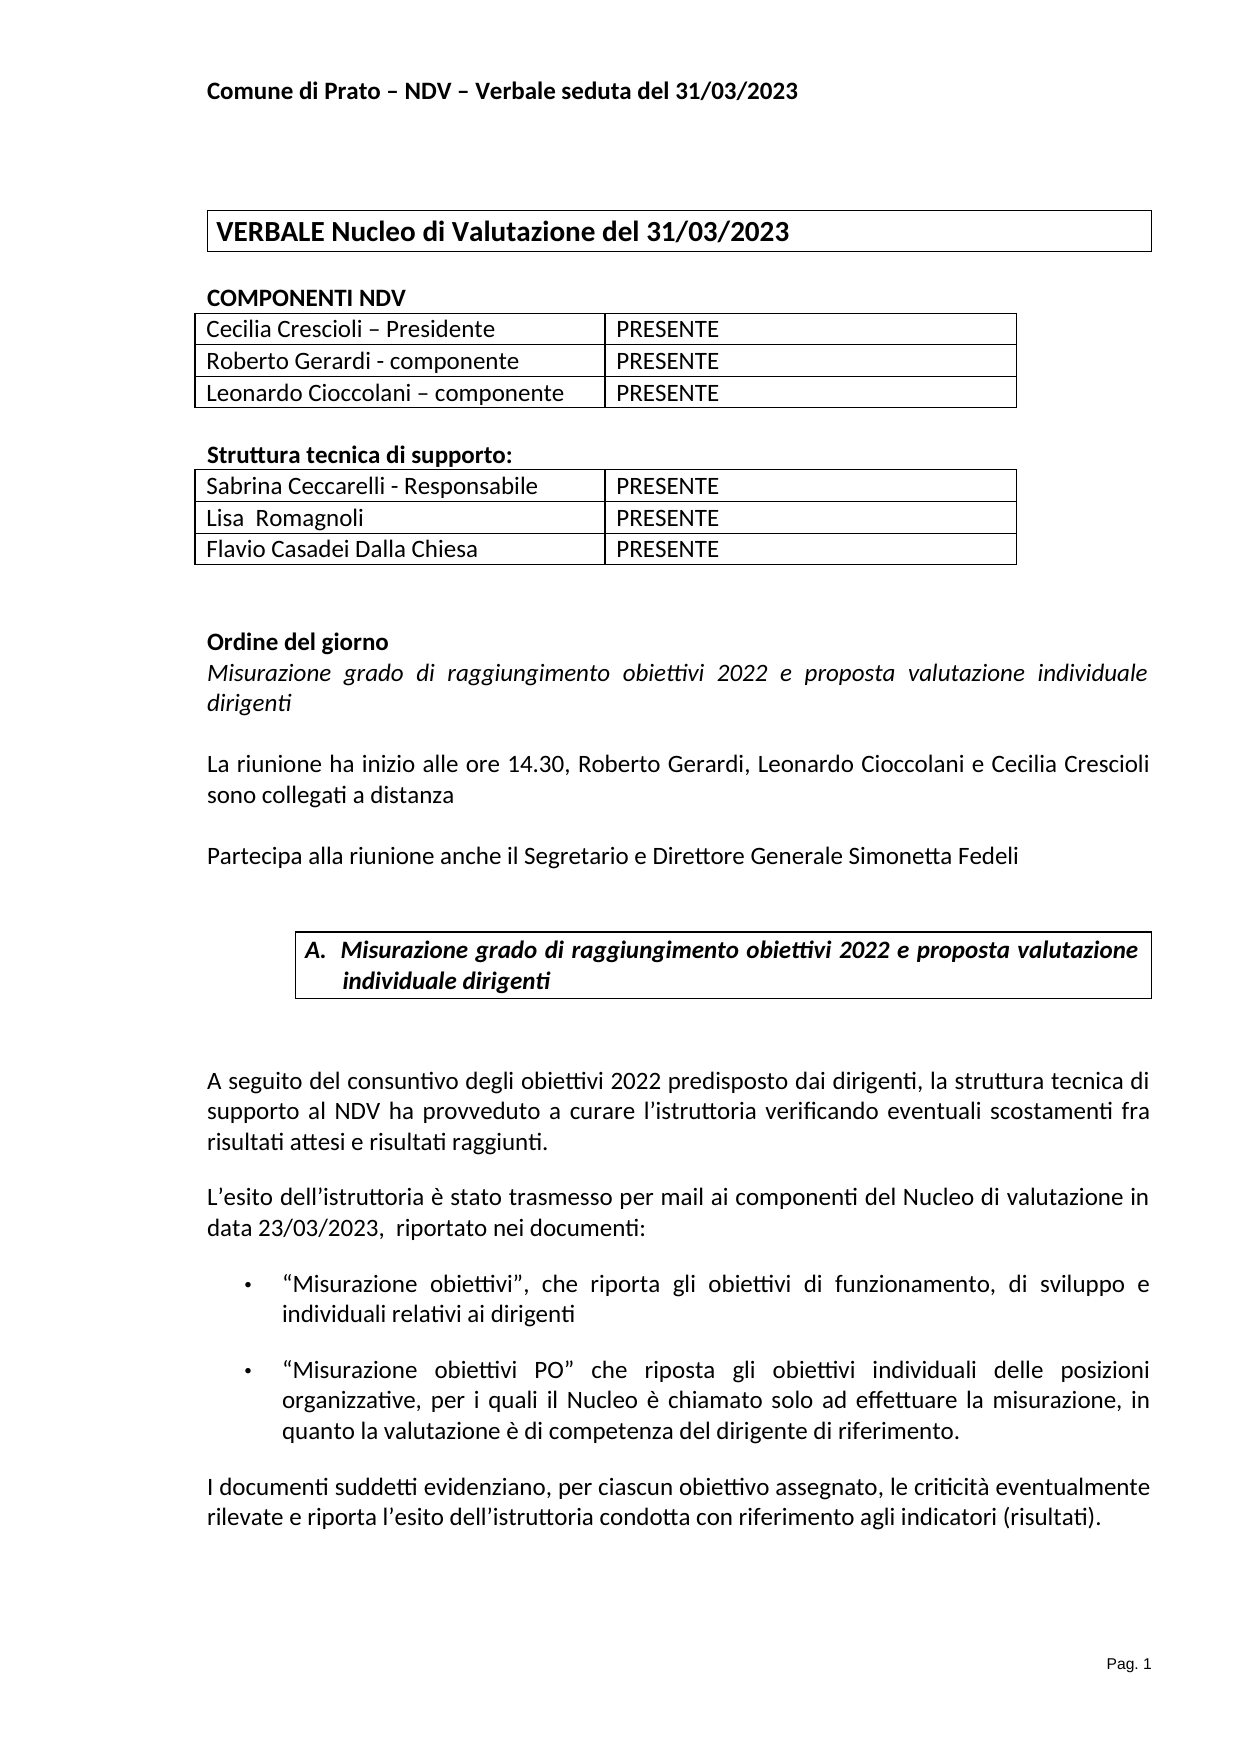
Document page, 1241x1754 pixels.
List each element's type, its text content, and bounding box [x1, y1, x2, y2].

text L’esito dell’istruttoria è stato trasmesso per mail ai componenti del Nucleo di valutazione in data 23/03/2023, riportato nei documenti: [207, 1182, 1152, 1243]
table_cell PRESENTE [606, 377, 1016, 407]
table_header Sabrina Ceccarelli - Responsabile [196, 470, 604, 501]
list Misurazione grado di raggiungimento obiettivi 2022 e proposta valutazione individuale dirigenti [296, 933, 1151, 998]
text La riunione ha inizio alle ore 14.30, Roberto Gerardi, Leonardo Cioccolani e Cecilia Crescioli sono collegati a distanza [207, 748, 1152, 809]
table_header Cecilia Crescioli – Presidente [196, 314, 604, 344]
table_cell PRESENTE [606, 534, 1016, 564]
list “Misurazione obiettivi”, che riporta gli obiettivi di funzionamento, di sviluppo e individuali relativi ai dirigenti [244, 1268, 1152, 1329]
text A seguito del consuntivo degli obiettivi 2022 predisposto dai dirigenti, la struttura tecnica di supporto al NDV ha provveduto a curare l’istruttoria verificando eventuali scostamenti fra risultati attesi e risultati raggiunti. [207, 1065, 1152, 1156]
subtitle Misurazione grado di raggiungimento obiettivi 2022 e proposta valutazione individuale dirigenti [207, 657, 1152, 718]
table_cell PRESENTE [606, 345, 1016, 376]
table_header PRESENTE [606, 314, 1016, 344]
subtitle COMPONENTI NDV [207, 282, 1152, 313]
subtitle VERBALE Nucleo di Valutazione del 31/03/2023 [208, 211, 1151, 251]
list “Misurazione obiettivi PO” che riposta gli obiettivi individuali delle posizioni organizzative, per i quali il Nucleo è chiamato solo ad effettuare la misurazione, in quanto la valutazione è di competenza del dirigente di riferimento. [244, 1354, 1152, 1446]
table_cell Roberto Gerardi - componente [196, 345, 604, 376]
table_cell Lisa Romagnoli [196, 502, 604, 532]
table_cell Flavio Casadei Dalla Chiesa [196, 534, 604, 564]
subtitle Struttura tecnica di supporto: [207, 439, 1152, 469]
text I documenti suddetti evidenziano, per ciascun obiettivo assegnato, le criticità eventualmente rilevate e riporta l’esito dell’istruttoria condotta con riferimento agli indicatori (risultati). [207, 1471, 1152, 1532]
table_cell PRESENTE [606, 502, 1016, 532]
table_header PRESENTE [606, 470, 1016, 501]
table_cell Leonardo Cioccolani – componente [196, 377, 604, 407]
text Partecipa alla riunione anche il Segretario e Direttore Generale Simonetta Fedeli [207, 840, 1152, 870]
subtitle Ordine del giorno [207, 626, 1152, 657]
